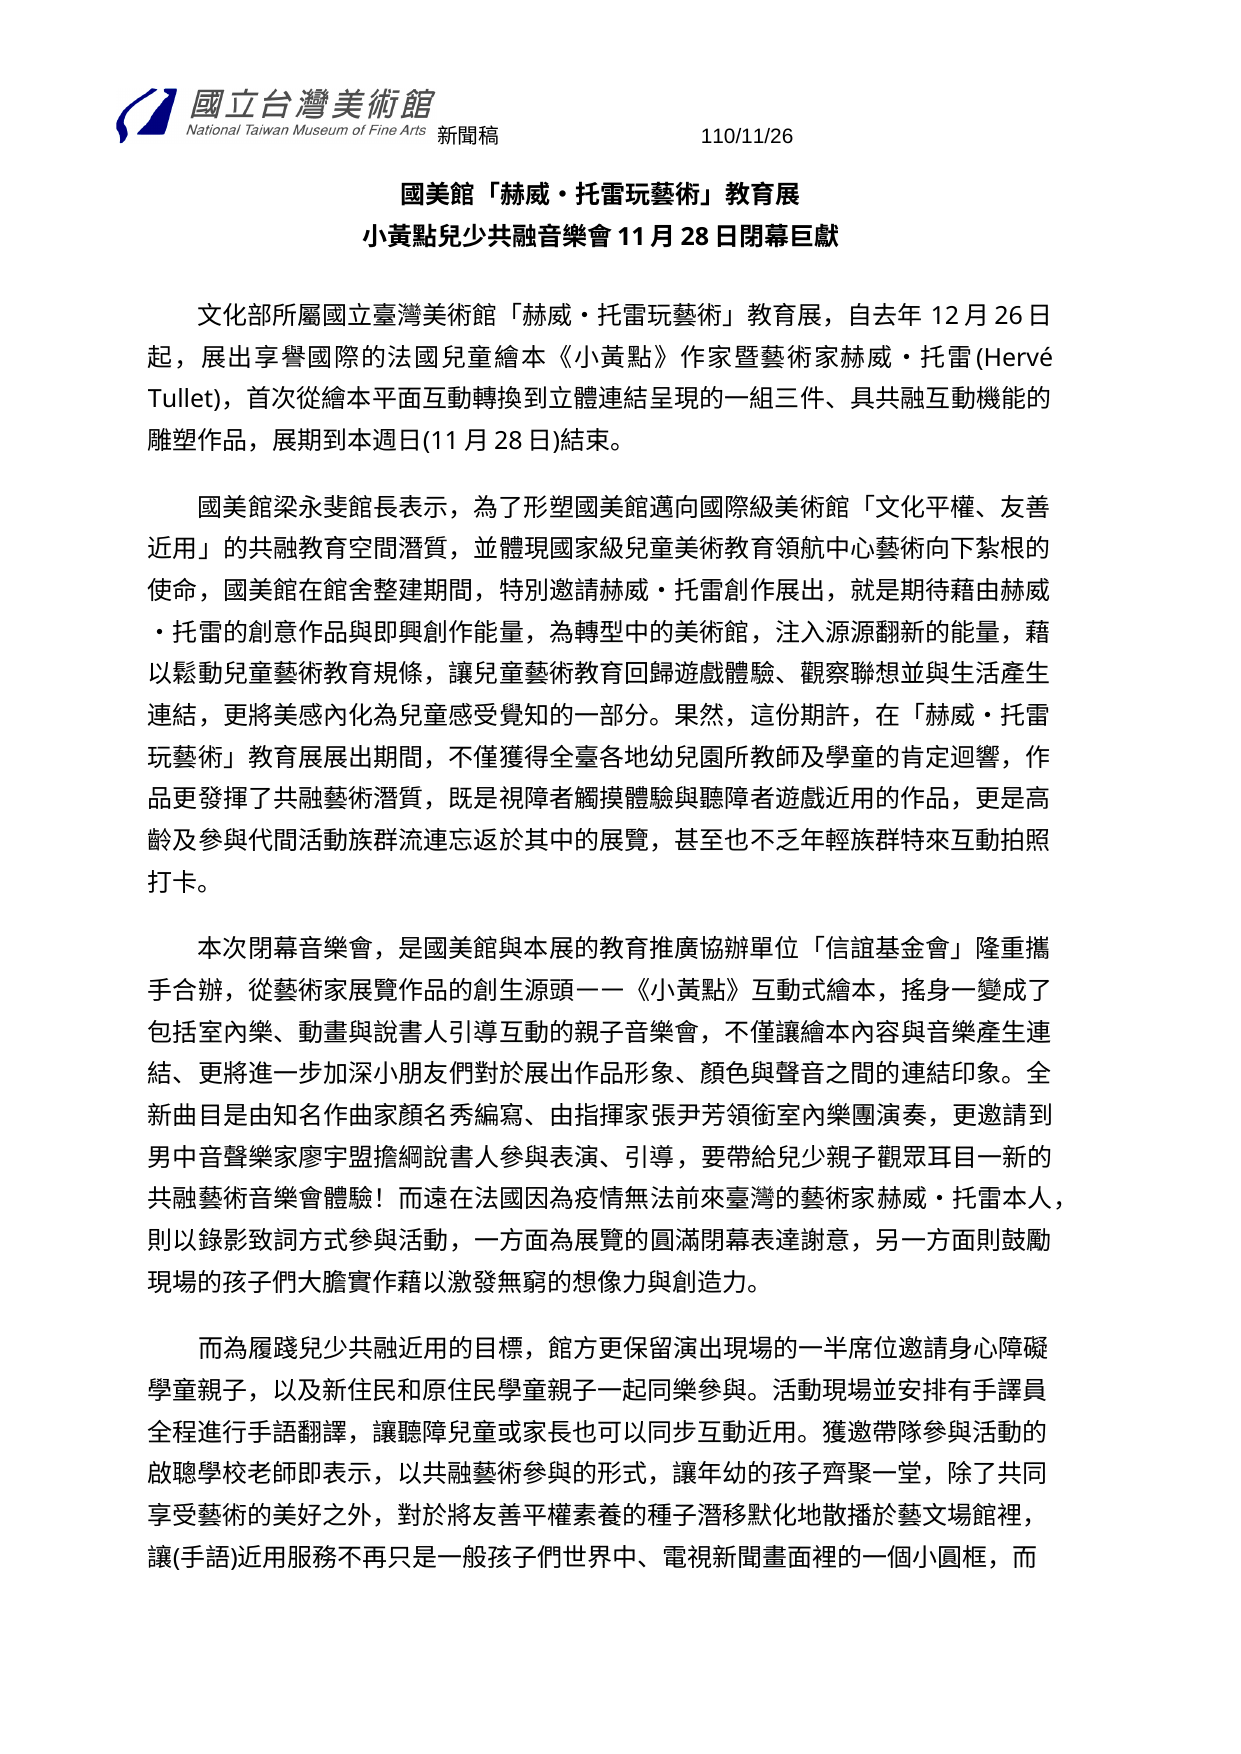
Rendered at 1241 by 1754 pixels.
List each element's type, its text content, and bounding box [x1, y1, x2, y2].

picture [116, 88, 437, 144]
text 而為履踐兒少共融近用的目標，館方更保留演出現場的一半席位邀請身心障礙學童親子，以及新住民和原住民學童親子一起同樂參與。活動現場並安排有手譯員全程進行手語翻譯，讓聽障兒童或家長也可以同步互動近用。獲邀帶隊參與活動的啟聰學校老師即表示，以共融藝術參與的形式，讓年幼的孩子齊聚一堂，除了共同享受藝術的美好之外，對於將友善平權素養的種子潛移默化地散播於藝文場館裡，讓(手語)近用服務不再只是一般孩子們世界中、電視新聞畫面裡的一個小圓框，而 [148, 1324, 1053, 1574]
text 國美館梁永斐館長表示，為了形塑國美館邁向國際級美術館「文化平權、友善近用」的共融教育空間潛質，並體現國家級兒童美術教育領航中心藝術向下紮根的使命，國美館在館舍整建期間，特別邀請赫威‧托雷創作展出，就是期待藉由赫威‧托雷的創意作品與即興創作能量，為轉型中的美術館，注入源源翻新的能量，藉以鬆動兒童藝術教育規條，讓兒童藝術教育回歸遊戲體驗、觀察聯想並與生活產生連結，更將美感內化為兒童感受覺知的一部分。果然，這份期許，在「赫威‧托雷玩藝術」教育展展出期間，不僅獲得全臺各地幼兒園所教師及學童的肯定迴響，作品更發揮了共融藝術潛質，既是視障者觸摸體驗與聽障者遊戲近用的作品，更是高齡及參與代間活動族群流連忘返於其中的展覽，甚至也不乏年輕族群特來互動拍照打卡。 [148, 483, 1053, 899]
text 本次閉幕音樂會，是國美館與本展的教育推廣協辦單位「信誼基金會」隆重攜手合辦，從藝術家展覽作品的創生源頭㇐㇐《小黃點》互動式繪本，搖身一變成了包括室內樂、動畫與說書人引導互動的親子音樂會，不僅讓繪本內容與音樂產生連結、更將進一步加深小朋友們對於展出作品形象、顏色與聲音之間的連結印象。全新曲目是由知名作曲家顏名秀編寫、由指揮家張尹芳領銜室內樂團演奏，更邀請到男中音聲樂家廖宇盟擔綱說書人參與表演、引導，要帶給兒少親子觀眾耳目一新的共融藝術音樂會體驗！而遠在法國因為疫情無法前來臺灣的藝術家赫威‧托雷本人，則以錄影致詞方式參與活動，一方面為展覽的圓滿閉幕表達謝意，另一方面則鼓勵現場的孩子們大膽實作藉以激發無窮的想像力與創造力。 [148, 924, 1053, 1299]
text 小黃點兒少共融音樂會11月28日閉幕巨獻 [148, 212, 1053, 253]
text 國美館「赫威‧托雷玩藝術」教育展 [148, 170, 1053, 212]
text 文化部所屬國立臺灣美術館「赫威‧托雷玩藝術」教育展，自去年12月26日起，展出享譽國際的法國兒童繪本《小黃點》作家暨藝術家赫威‧托雷(Hervé Tullet)，首次從繪本平面互動轉換到立體連結呈現的一組三件、具共融互動機能的雕塑作品，展期到本週日(11月28日)結束。 [148, 291, 1053, 458]
